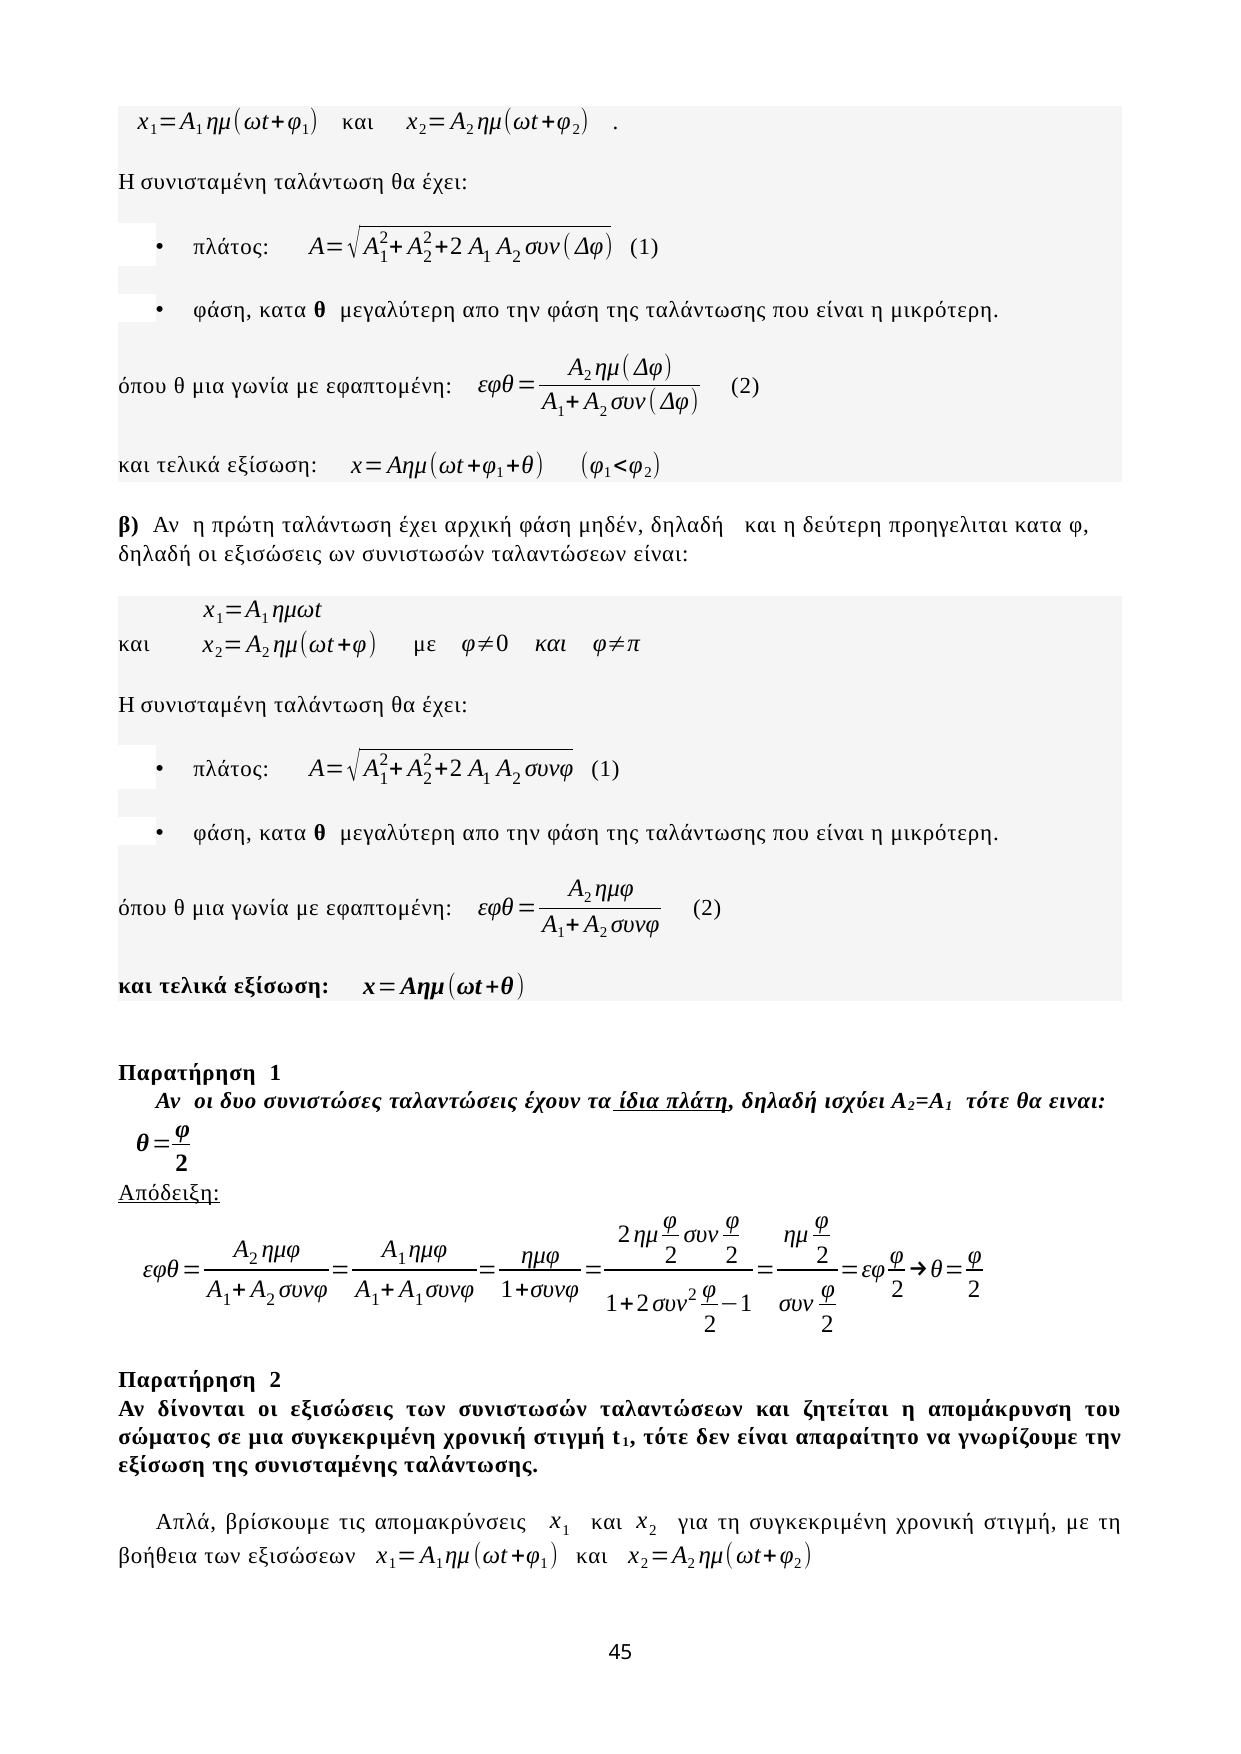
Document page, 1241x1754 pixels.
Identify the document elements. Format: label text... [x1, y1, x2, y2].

list πλάτος: (1) [156, 747, 1122, 789]
text και με [118, 629, 1122, 661]
list πλάτος: (1) [156, 224, 1122, 266]
text Απλά, βρίσκουμε τις απομακρύνσεις και για τη συγκεκριμένη χρονική στιγμή, με τη βοήθεια των εξισώσεων και [118, 1507, 1122, 1572]
text Παρατήρηση 2 [118, 1366, 1122, 1393]
text όπου θ μια γωνία με εφαπτομένη: (2) [118, 352, 1122, 420]
text Παρατήρηση 1 [118, 1059, 1122, 1085]
text όπου θ μια γωνία με εφαπτομένη: (2) [118, 875, 1122, 941]
text και τελικά εξίσωση: [118, 449, 1122, 482]
list φάση, κατα θ μεγαλύτερη απο την φάση της ταλάντωσης που είναι η μικρότερη. [156, 296, 1122, 322]
text Απόδειξη: [118, 1179, 1122, 1205]
text Η συνισταμένη ταλάντωση θα έχει: [118, 168, 1122, 194]
text Αν δίνονται οι εξισώσεις των συνιστωσών ταλαντώσεων και ζητείται η απομάκρυνση του σώματος σε μια συγκεκριμένη χρονική στιγμή t1, τότε δεν είναι απαραίτητο να γνωρίζουμε την εξίσωση της συνισταμένης ταλάντωσης. [118, 1394, 1122, 1477]
list φάση, κατα θ μεγαλύτερη απο την φάση της ταλάντωσης που είναι η μικρότερη. [156, 818, 1122, 845]
text και . [118, 106, 1122, 138]
text Αν οι δυο συνιστώσες ταλαντώσεις έχουν τα ίδια πλάτη, δηλαδή ισχύει Α2=Α1 τότε θα ειναι: [118, 1087, 1122, 1177]
text Η συνισταμένη ταλάντωση θα έχει: [118, 691, 1122, 717]
text β) Αν η πρώτη ταλάντωση έχει αρχική φάση μηδέν, δηλαδή και η δεύτερη προηγελιται κατα φ, δηλαδή οι εξισώσεις ων συνιστωσών ταλαντώσεων είναι: [118, 511, 1122, 566]
text και τελικά εξίσωση: [118, 971, 1122, 1001]
